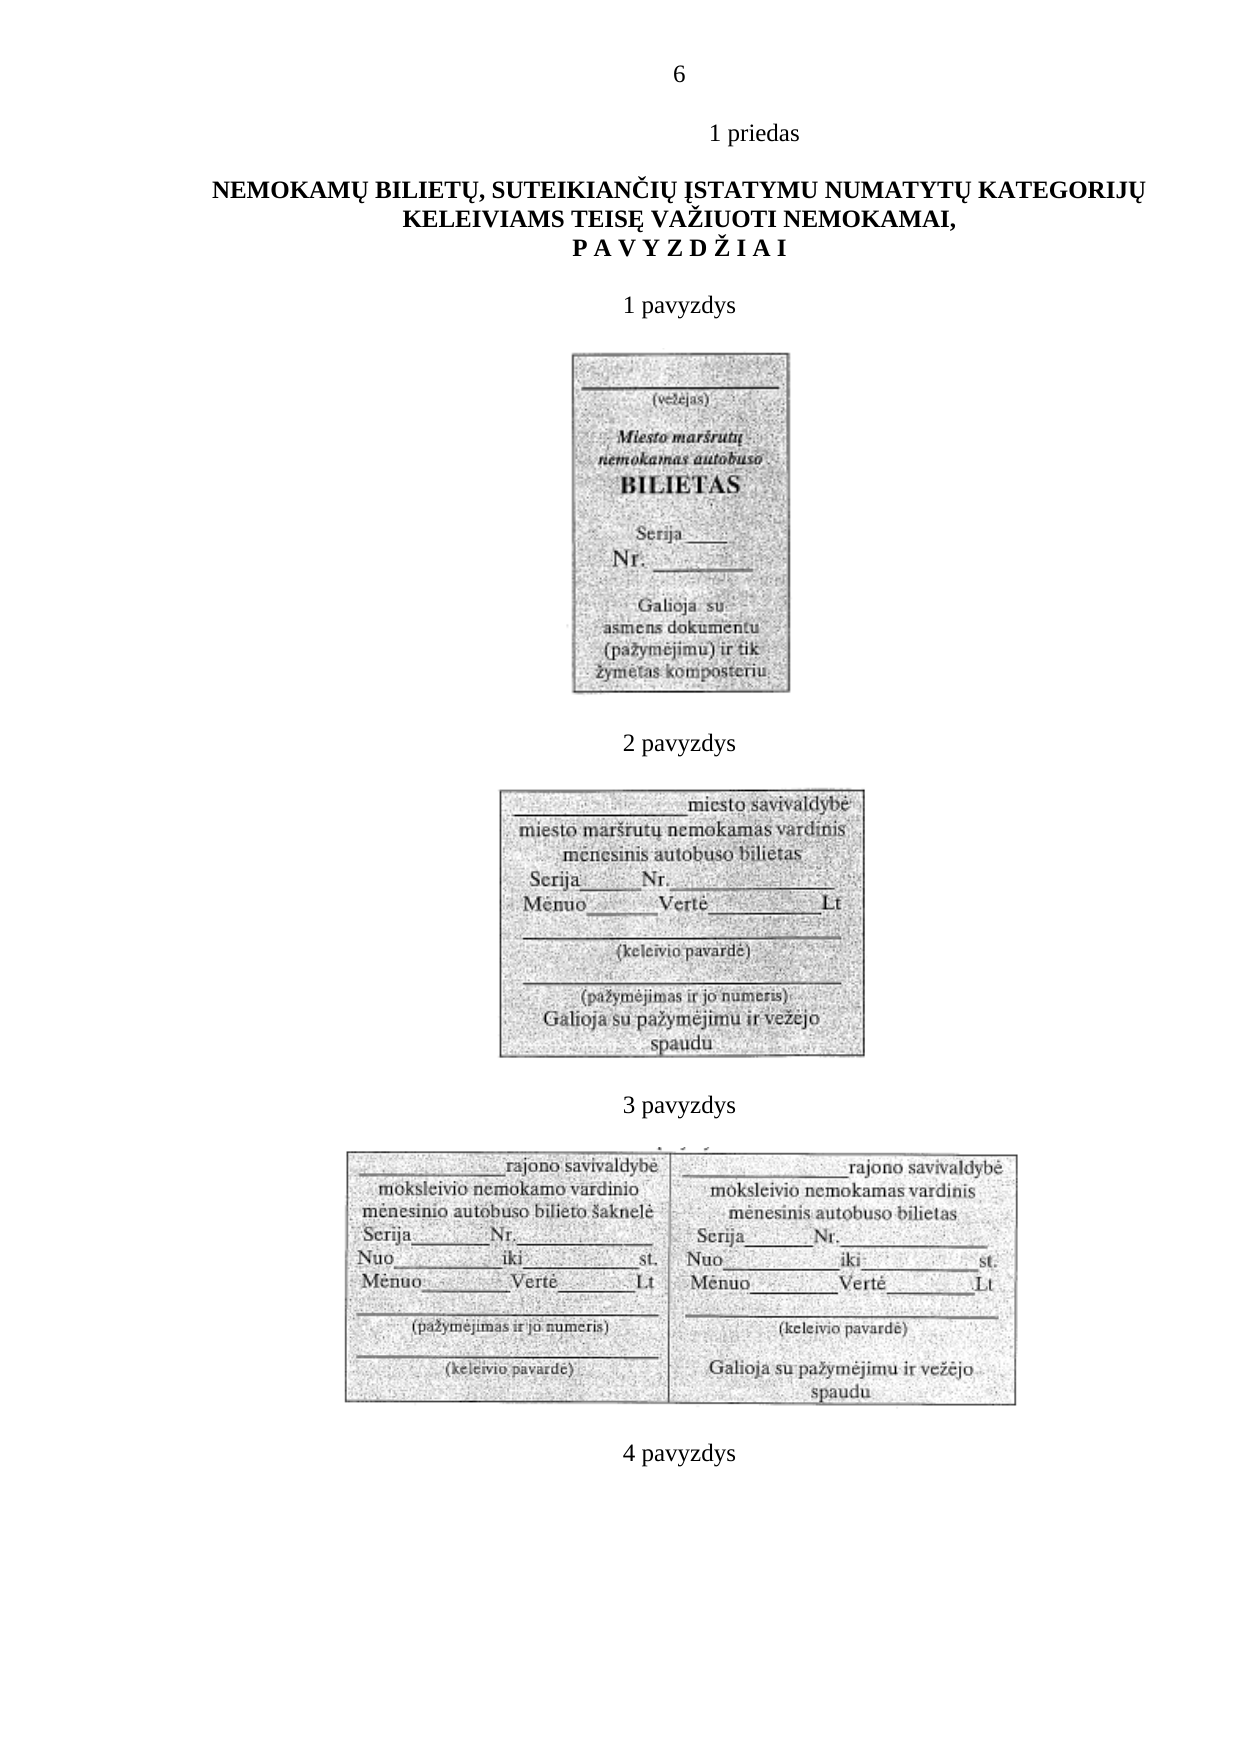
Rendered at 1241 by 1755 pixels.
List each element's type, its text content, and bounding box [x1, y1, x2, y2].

text 1 priedas [177, 118, 1181, 147]
text 4 pavyzdys [177, 1438, 1181, 1467]
text pavyzdžiai [177, 233, 1181, 262]
text Nemokamų bilietų, suteikiančių įstatymu numatytų kategorijų keleiviams teisę važiuoti nemokamai, [177, 176, 1181, 233]
text 1 pavyzdys [177, 291, 1181, 319]
text 2 pavyzdys [177, 728, 1181, 757]
text 3 pavyzdys [177, 1090, 1181, 1118]
